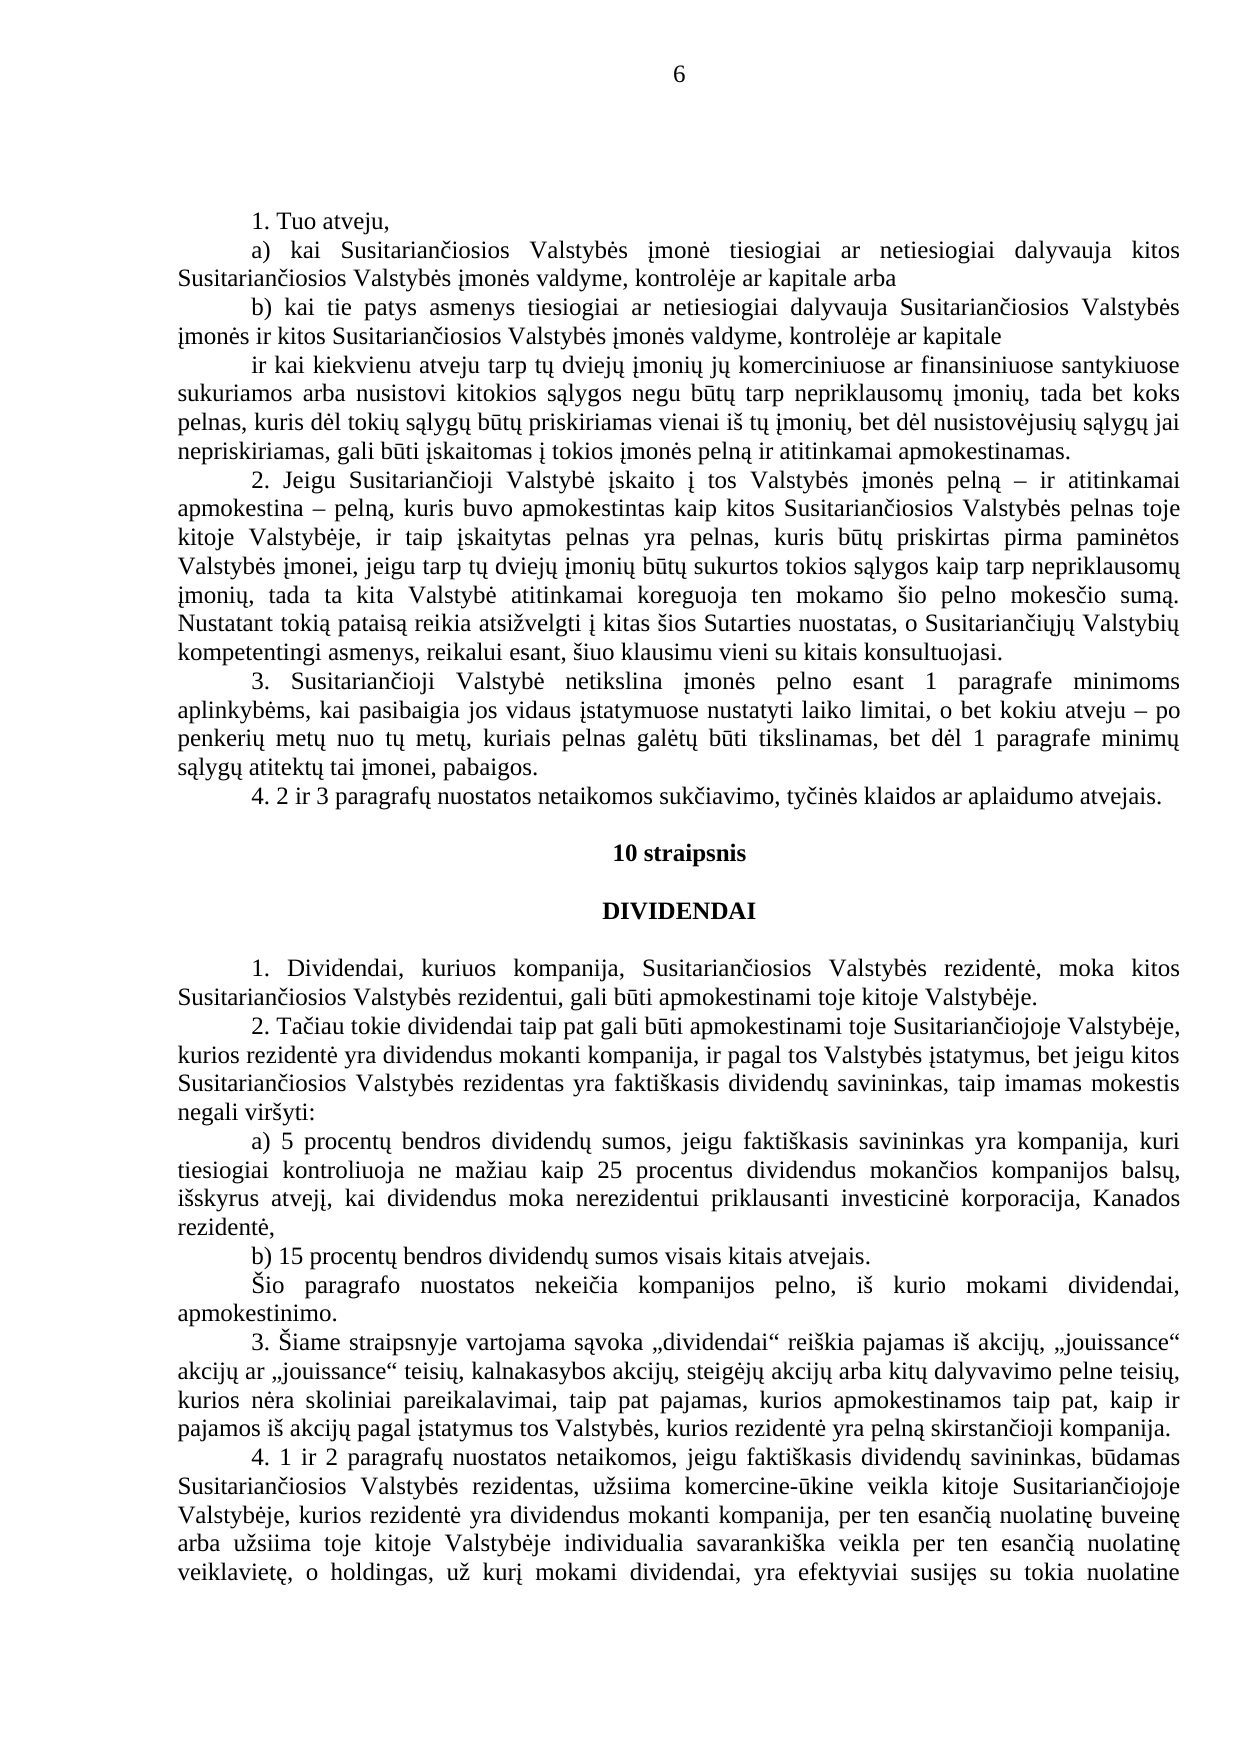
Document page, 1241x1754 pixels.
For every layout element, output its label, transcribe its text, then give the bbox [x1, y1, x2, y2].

text 4. 2 ir 3 paragrafų nuostatos netaikomos sukčiavimo, tyčinės klaidos ar aplaidumo atvejais. [177, 781, 1181, 810]
text Šio paragrafo nuostatos nekeičia kompanijos pelno, iš kurio mokami dividendai, apmokestinimo. [177, 1270, 1181, 1327]
text 3. Susitariančioji Valstybė netikslina įmonės pelno esant 1 paragrafe minimoms aplinkybėms, kai pasibaigia jos vidaus įstatymuose nustatyti laiko limitai, o bet kokiu atveju – po penkerių metų nuo tų metų, kuriais pelnas galėtų būti tikslinamas, bet dėl 1 paragrafe minimų sąlygų atitektų tai įmonei, pabaigos. [177, 666, 1181, 781]
text 10 straipsnis [177, 838, 1181, 867]
text b) 15 procentų bendros dividendų sumos visais kitais atvejais. [177, 1241, 1181, 1270]
text 2. Tačiau tokie dividendai taip pat gali būti apmokestinami toje Susitariančiojoje Valstybėje, kurios rezidentė yra dividendus mokanti kompanija, ir pagal tos Valstybės įstatymus, bet jeigu kitos Susitariančiosios Valstybės rezidentas yra faktiškasis dividendų savininkas, taip imamas mokestis negali viršyti: [177, 1011, 1181, 1126]
text 4. 1 ir 2 paragrafų nuostatos netaikomos, jeigu faktiškasis dividendų savininkas, būdamas Susitariančiosios Valstybės rezidentas, užsiima komercine-ūkine veikla kitoje Susitariančiojoje Valstybėje, kurios rezidentė yra dividendus mokanti kompanija, per ten esančią nuolatinę buveinę arba užsiima toje kitoje Valstybėje individualia savarankiška veikla per ten esančią nuolatinę veiklavietę, o holdingas, už kurį mokami dividendai, yra efektyviai susijęs su tokia nuolatine [177, 1442, 1181, 1586]
text 1. Dividendai, kuriuos kompanija, Susitariančiosios Valstybės rezidentė, moka kitos Susitariančiosios Valstybės rezidentui, gali būti apmokestinami toje kitoje Valstybėje. [177, 953, 1181, 1011]
text a) kai Susitariančiosios Valstybės įmonė tiesiogiai ar netiesiogiai dalyvauja kitos Susitariančiosios Valstybės įmonės valdyme, kontrolėje ar kapitale arba [177, 235, 1181, 292]
text 1. Tuo atveju, [177, 206, 1181, 235]
text 3. Šiame straipsnyje vartojama sąvoka „dividendai“ reiškia pajamas iš akcijų, „jouissance“ akcijų ar „jouissance“ teisių, kalnakasybos akcijų, steigėjų akcijų arba kitų dalyvavimo pelne teisių, kurios nėra skoliniai pareikalavimai, taip pat pajamas, kurios apmokestinamos taip pat, kaip ir pajamos iš akcijų pagal įstatymus tos Valstybės, kurios rezidentė yra pelną skirstančioji kompanija. [177, 1327, 1181, 1442]
text b) kai tie patys asmenys tiesiogiai ar netiesiogiai dalyvauja Susitariančiosios Valstybės įmonės ir kitos Susitariančiosios Valstybės įmonės valdyme, kontrolėje ar kapitale [177, 292, 1181, 350]
text DIVIDENDAI [177, 896, 1181, 925]
text ir kai kiekvienu atveju tarp tų dviejų įmonių jų komerciniuose ar finansiniuose santykiuose sukuriamos arba nusistovi kitokios sąlygos negu būtų tarp nepriklausomų įmonių, tada bet koks pelnas, kuris dėl tokių sąlygų būtų priskiriamas vienai iš tų įmonių, bet dėl nusistovėjusių sąlygų jai nepriskiriamas, gali būti įskaitomas į tokios įmonės pelną ir atitinkamai apmokestinamas. [177, 350, 1181, 465]
text 2. Jeigu Susitariančioji Valstybė įskaito į tos Valstybės įmonės pelną – ir atitinkamai apmokestina – pelną, kuris buvo apmokestintas kaip kitos Susitariančiosios Valstybės pelnas toje kitoje Valstybėje, ir taip įskaitytas pelnas yra pelnas, kuris būtų priskirtas pirma paminėtos Valstybės įmonei, jeigu tarp tų dviejų įmonių būtų sukurtos tokios sąlygos kaip tarp nepriklausomų įmonių, tada ta kita Valstybė atitinkamai koreguoja ten mokamo šio pelno mokesčio sumą. Nustatant tokią pataisą reikia atsižvelgti į kitas šios Sutarties nuostatas, o Susitariančiųjų Valstybių kompetentingi asmenys, reikalui esant, šiuo klausimu vieni su kitais konsultuojasi. [177, 465, 1181, 666]
text a) 5 procentų bendros dividendų sumos, jeigu faktiškasis savininkas yra kompanija, kuri tiesiogiai kontroliuoja ne mažiau kaip 25 procentus dividendus mokančios kompanijos balsų, išskyrus atvejį, kai dividendus moka nerezidentui priklausanti investicinė korporacija, Kanados rezidentė, [177, 1126, 1181, 1241]
